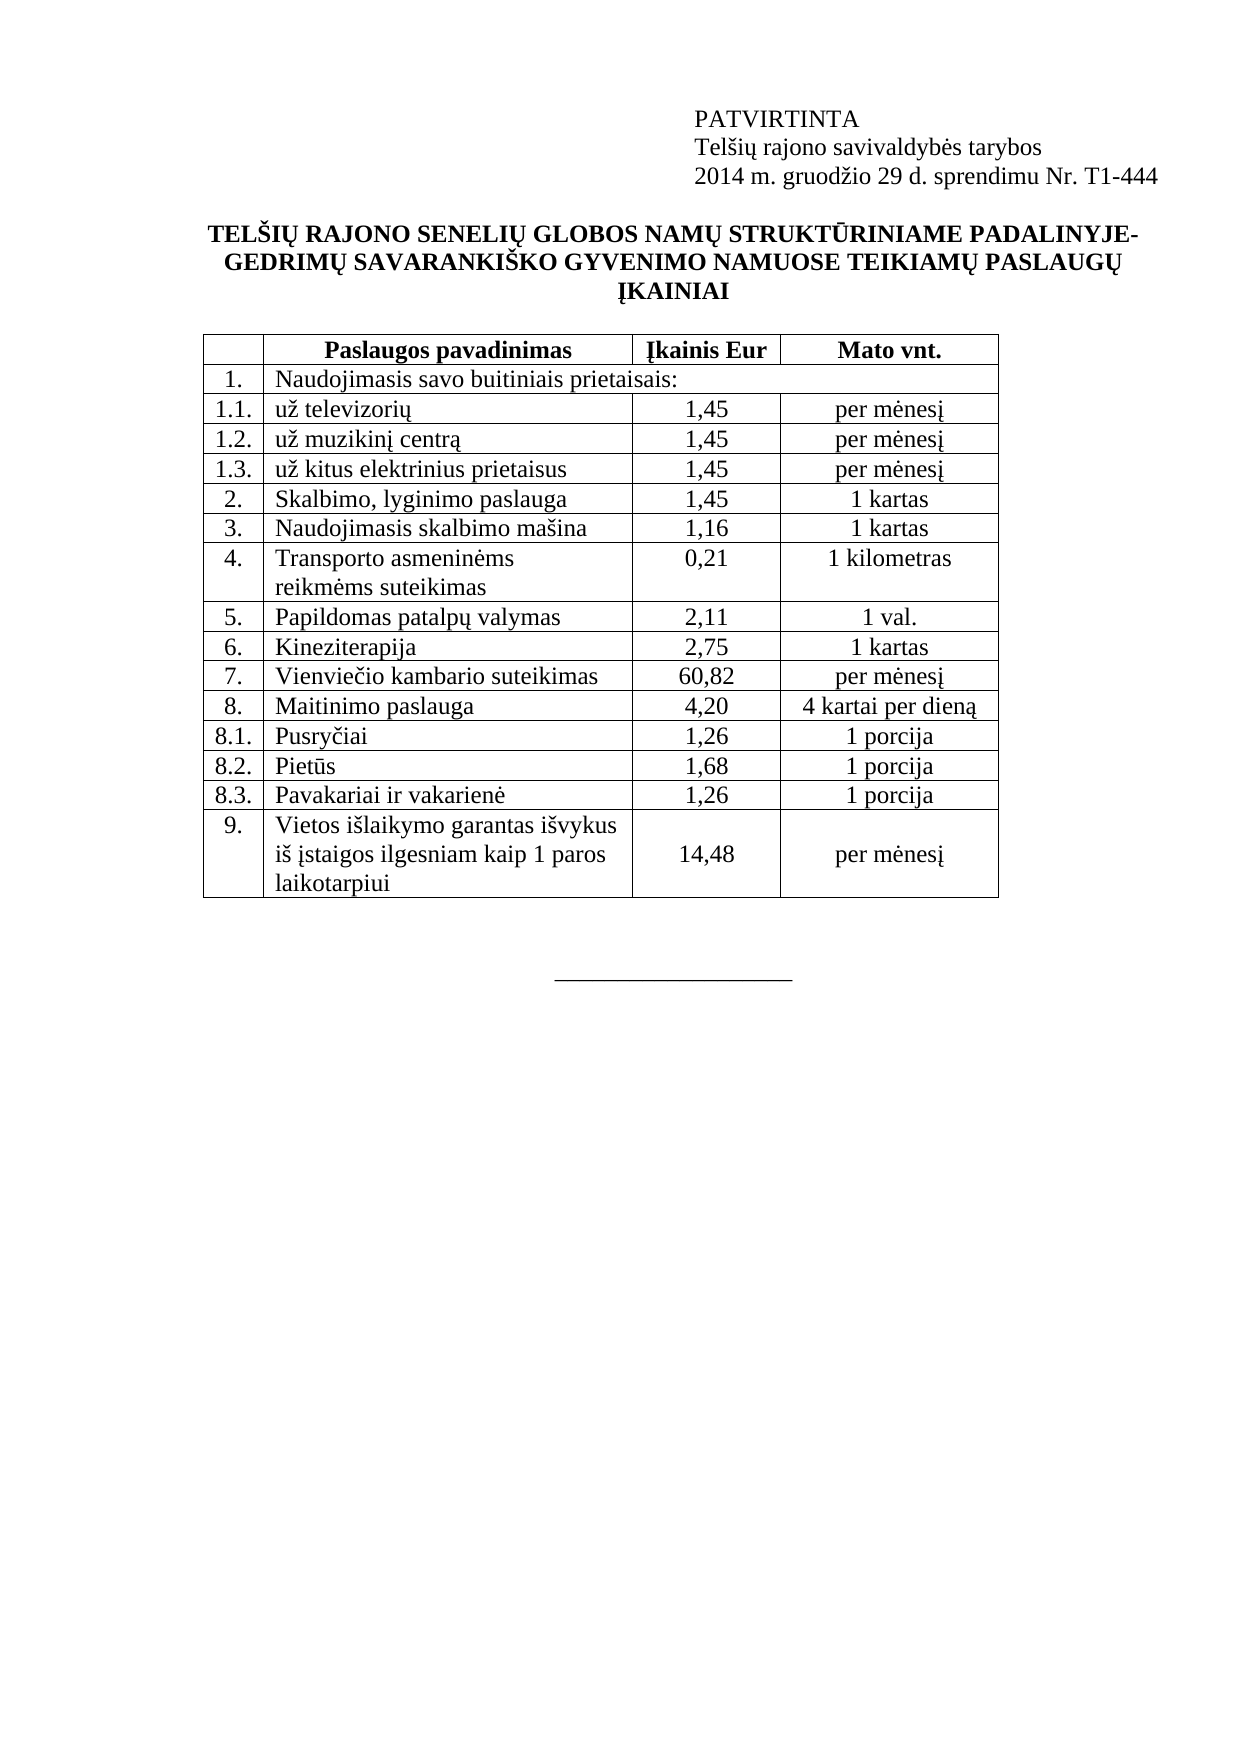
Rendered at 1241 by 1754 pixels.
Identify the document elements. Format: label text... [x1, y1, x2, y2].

table_cell 1,26 [633, 781, 780, 809]
table_header [204, 335, 263, 363]
table_cell 2,75 [633, 632, 780, 660]
table_cell 1,45 [633, 394, 780, 423]
table_cell per mėnesį [781, 810, 998, 897]
table_cell už televizorių [264, 394, 632, 423]
table_cell 1 kartas [781, 632, 998, 660]
table_cell 5. [204, 602, 263, 631]
table_cell už kitus elektrinius prietaisus [264, 454, 632, 483]
table_cell Pusryčiai [264, 721, 632, 750]
text ĮKAINIAI [177, 276, 1169, 305]
text Telšių rajono savivaldybės tarybos [694, 132, 1169, 161]
text ___________________ [177, 955, 1169, 984]
table_cell 8. [204, 691, 263, 720]
table_cell 1,26 [633, 721, 780, 750]
table_cell 1 kartas [781, 514, 998, 542]
table_cell 1.2. [204, 424, 263, 453]
table_cell 1 kilometras [781, 543, 998, 601]
table_cell 1.3. [204, 454, 263, 483]
table_cell Pavakariai ir vakarienė [264, 781, 632, 809]
table_cell Vietos išlaikymo garantas išvykus iš įstaigos ilgesniam kaip 1 paros laikotarpiui [264, 810, 632, 897]
table_cell per mėnesį [781, 424, 998, 453]
table_cell 7. [204, 661, 263, 690]
table_header Paslaugos pavadinimas [264, 335, 632, 363]
table_header Įkainis Eur [633, 335, 780, 363]
text 2014 m. gruodžio 29 d. sprendimu Nr. T1-444 [694, 161, 1169, 190]
table_cell 1 val. [781, 602, 998, 631]
table_cell Naudojimasis skalbimo mašina [264, 514, 632, 542]
table_cell 2. [204, 484, 263, 512]
table_cell 1.1. [204, 394, 263, 423]
table_cell Skalbimo, lyginimo paslauga [264, 484, 632, 512]
table_cell už muzikinį centrą [264, 424, 632, 453]
table_cell 1. [204, 365, 263, 393]
table_cell 4,20 [633, 691, 780, 720]
table_cell 1 porcija [781, 781, 998, 809]
table_cell 8.1. [204, 721, 263, 750]
table_cell Kineziterapija [264, 632, 632, 660]
table_cell 8.2. [204, 751, 263, 779]
table_cell per mėnesį [781, 661, 998, 690]
table_cell Transporto asmeninėms reikmėms suteikimas [264, 543, 632, 601]
table_cell 60,82 [633, 661, 780, 690]
table_cell 1 porcija [781, 721, 998, 750]
table_cell 1,45 [633, 484, 780, 512]
table_cell 1,45 [633, 424, 780, 453]
table_cell 1,45 [633, 454, 780, 483]
table_cell 1,16 [633, 514, 780, 542]
table_cell 2,11 [633, 602, 780, 631]
table_cell 4. [204, 543, 263, 601]
text TELŠIŲ RAJONO SENELIŲ GLOBOS NAMŲ STRUKTŪRINIAME PADALINYJE- [177, 219, 1169, 247]
table_header Mato vnt. [781, 335, 998, 363]
table_cell 1,68 [633, 751, 780, 779]
table_cell Papildomas patalpų valymas [264, 602, 632, 631]
table_cell 3. [204, 514, 263, 542]
table_cell per mėnesį [781, 454, 998, 483]
table_cell 4 kartai per dieną [781, 691, 998, 720]
table_cell 1 kartas [781, 484, 998, 512]
table_cell 9. [204, 810, 263, 897]
table_cell per mėnesį [781, 394, 998, 423]
table_cell 14,48 [633, 810, 780, 897]
table_cell Vienviečio kambario suteikimas [264, 661, 632, 690]
table_cell 0,21 [633, 543, 780, 601]
table_cell Maitinimo paslauga [264, 691, 632, 720]
text PATVIRTINTA [694, 104, 1169, 132]
table_cell 6. [204, 632, 263, 660]
text GEDRIMŲ SAVARANKIŠKO GYVENIMO NAMUOSE TEIKIAMŲ PASLAUGŲ [177, 247, 1169, 276]
table_cell Naudojimasis savo buitiniais prietaisais: [264, 365, 998, 393]
table_cell 8.3. [204, 781, 263, 809]
table_cell 1 porcija [781, 751, 998, 779]
table_cell Pietūs [264, 751, 632, 779]
